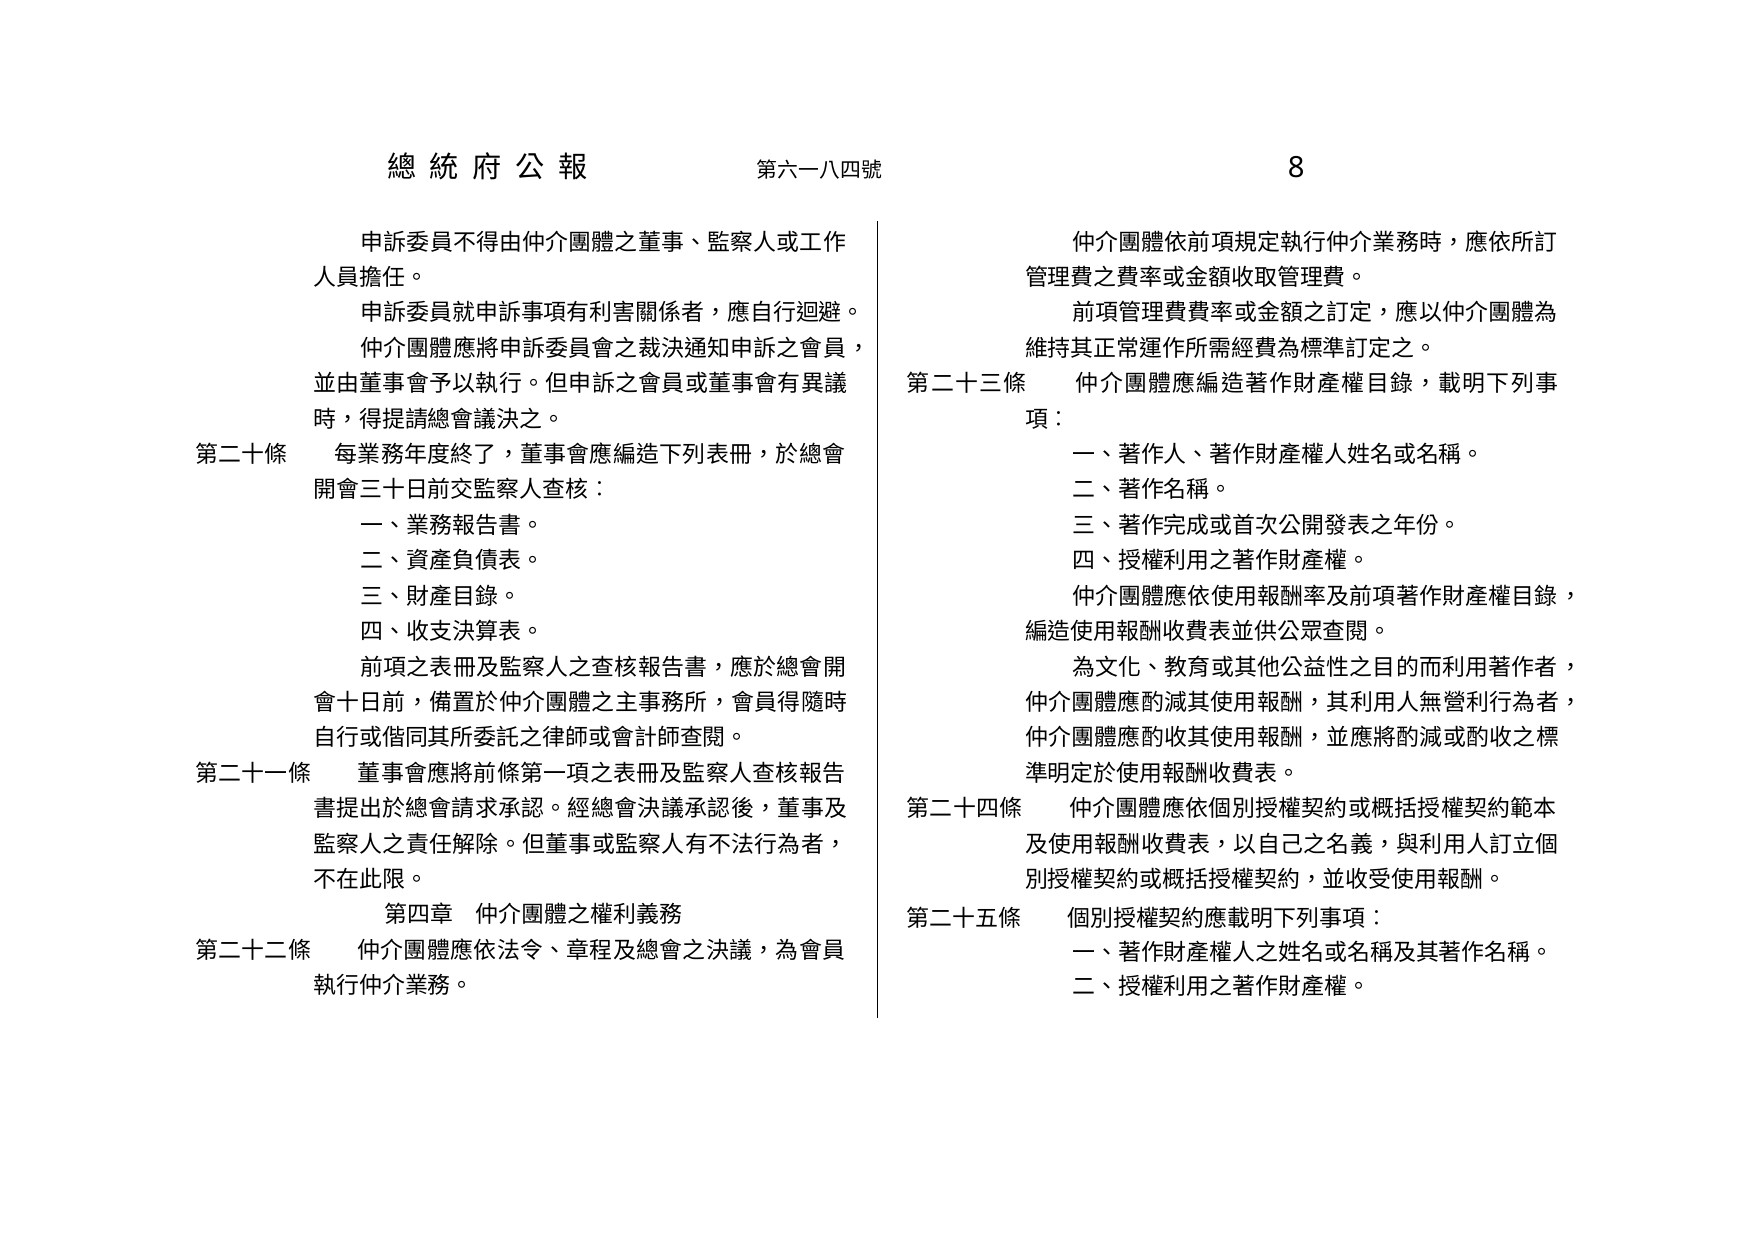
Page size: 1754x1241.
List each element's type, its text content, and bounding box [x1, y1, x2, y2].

text 第二十一條 董事會應將前條第一項之表冊及監察人查核報告書提出於總會請求承認。經總會決議承認後，董事及監察人之責任解除。但董事或監察人有不法行為者，不在此限。 [195, 753, 847, 894]
text 前項之表冊及監察人之查核報告書，應於總會開會十日前，備置於仲介團體之主事務所，會員得隨時自行或偕同其所委託之律師或會計師查閱。 [313, 647, 847, 753]
text 申訴委員就申訴事項有利害關係者，應自行迴避。 [313, 292, 847, 328]
text 第二十二條 仲介團體應依法令、章程及總會之決議，為會員執行仲介業務。 [195, 930, 847, 1001]
text 二、資產負債表。 [360, 540, 847, 576]
text 第四章 仲介團體之權利義務 [218, 894, 847, 930]
text 四、收支決算表。 [360, 611, 847, 647]
text 前項管理費費率或金額之訂定，應以仲介團體為維持其正常運作所需經費為標準訂定之。 [1025, 292, 1559, 363]
text 第二十三條 仲介團體應編造著作財產權目錄，載明下列事項︰ [907, 363, 1559, 434]
text 二、授權利用之著作財產權。 [1072, 967, 1559, 1001]
text 仲介團體應依使用報酬率及前項著作財產權目錄，編造使用報酬收費表並供公眾查閱。 [1025, 576, 1559, 647]
text 一、著作財產權人之姓名或名稱及其著作名稱。 [1072, 934, 1559, 967]
text 四、授權利用之著作財產權。 [1072, 540, 1559, 576]
text 第二十五條 個別授權契約應載明下列事項︰ [907, 894, 1559, 934]
text 申訴委員不得由仲介團體之董事、監察人或工作人員擔任。 [313, 222, 847, 292]
text 仲介團體應將申訴委員會之裁決通知申訴之會員，並由董事會予以執行。但申訴之會員或董事會有異議時，得提請總會議決之。 [313, 328, 847, 434]
text 三、著作完成或首次公開發表之年份。 [1072, 505, 1559, 540]
text 二、著作名稱。 [1072, 469, 1559, 505]
text 為文化、教育或其他公益性之目的而利用著作者，仲介團體應酌減其使用報酬，其利用人無營利行為者，仲介團體應酌收其使用報酬，並應將酌減或酌收之標準明定於使用報酬收費表。 [1025, 647, 1559, 788]
text 一、著作人、著作財產權人姓名或名稱。 [1072, 434, 1559, 469]
text 仲介團體依前項規定執行仲介業務時，應依所訂管理費之費率或金額收取管理費。 [1025, 222, 1559, 292]
text 一、業務報告書。 [360, 505, 847, 540]
text 第二十條 每業務年度終了，董事會應編造下列表冊，於總會開會三十日前交監察人查核︰ [195, 434, 847, 505]
text 第二十四條 仲介團體應依個別授權契約或概括授權契約範本及使用報酬收費表，以自己之名義，與利用人訂立個別授權契約或概括授權契約，並收受使用報酬。 [907, 788, 1559, 894]
text 三、財產目錄。 [360, 576, 847, 611]
